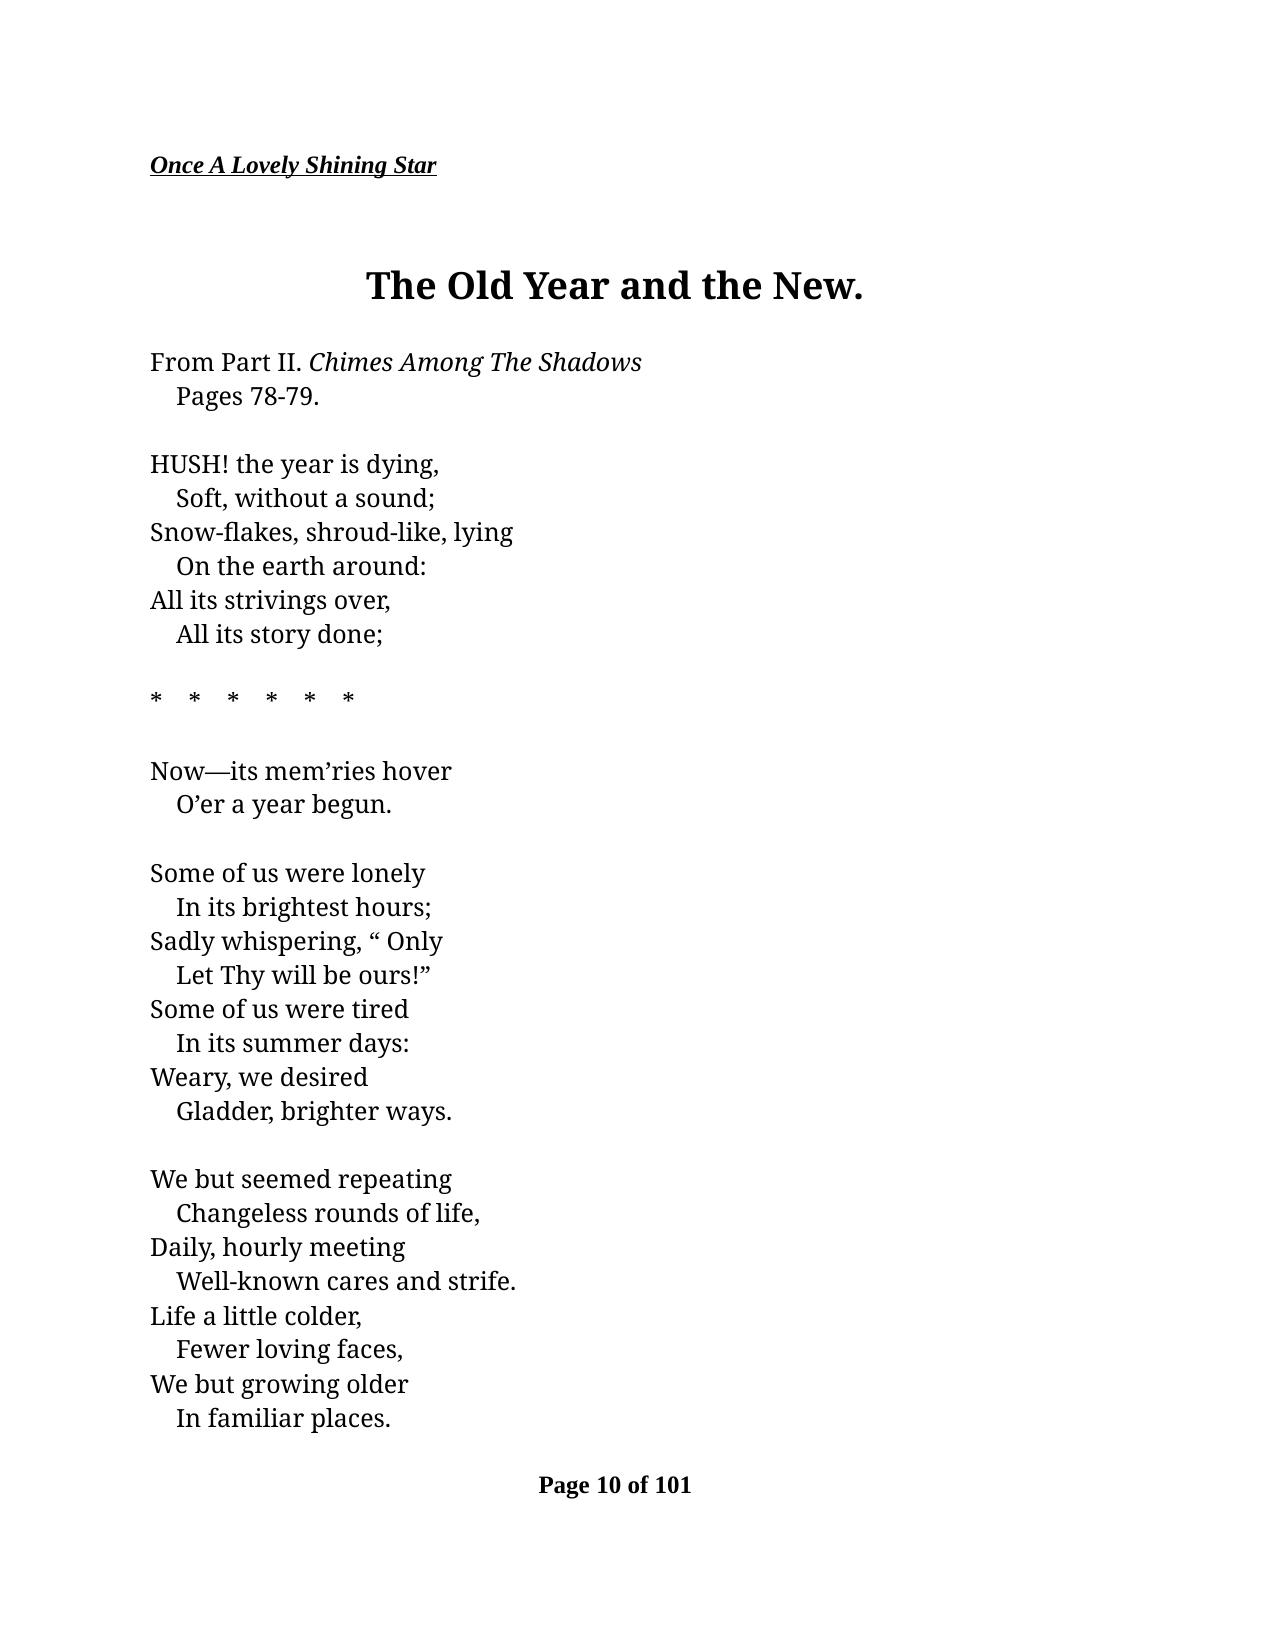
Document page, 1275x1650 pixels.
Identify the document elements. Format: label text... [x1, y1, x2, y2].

text Weary, we desired [150, 1060, 1080, 1094]
text Let Thy will be ours!” [150, 957, 1080, 992]
text Changeless rounds of life, [150, 1196, 1080, 1230]
text * * * * * * [150, 685, 1080, 719]
text All its story done; [150, 617, 1080, 651]
text Some of us were lonely [150, 855, 1080, 889]
text O’er a year begun. [150, 787, 1080, 821]
text Fewer loving faces, [150, 1332, 1080, 1366]
text Snow-flakes, shroud-like, lying [150, 515, 1080, 549]
text HUSH! the year is dying, [150, 447, 1080, 481]
text In familiar places. [150, 1400, 1080, 1434]
text Life a little colder, [150, 1298, 1080, 1332]
text On the earth around: [150, 549, 1080, 583]
text We but seemed repeating [150, 1162, 1080, 1196]
text From Part II. Chimes Among The Shadows [150, 344, 1080, 378]
text Some of us were tired [150, 992, 1080, 1026]
text We but growing older [150, 1366, 1080, 1400]
text Well-known cares and strife. [150, 1264, 1080, 1298]
text Daily, hourly meeting [150, 1230, 1080, 1264]
text Gladder, brighter ways. [150, 1094, 1080, 1128]
text Now—its mem’ries hover [150, 753, 1080, 787]
text In its brightest hours; [150, 889, 1080, 923]
text The Old Year and the New. [150, 259, 1080, 310]
text In its summer days: [150, 1026, 1080, 1060]
text Sadly whispering, “ Only [150, 923, 1080, 957]
text Pages 78-79. [150, 378, 1080, 412]
text All its strivings over, [150, 583, 1080, 617]
text Soft, without a sound; [150, 481, 1080, 515]
